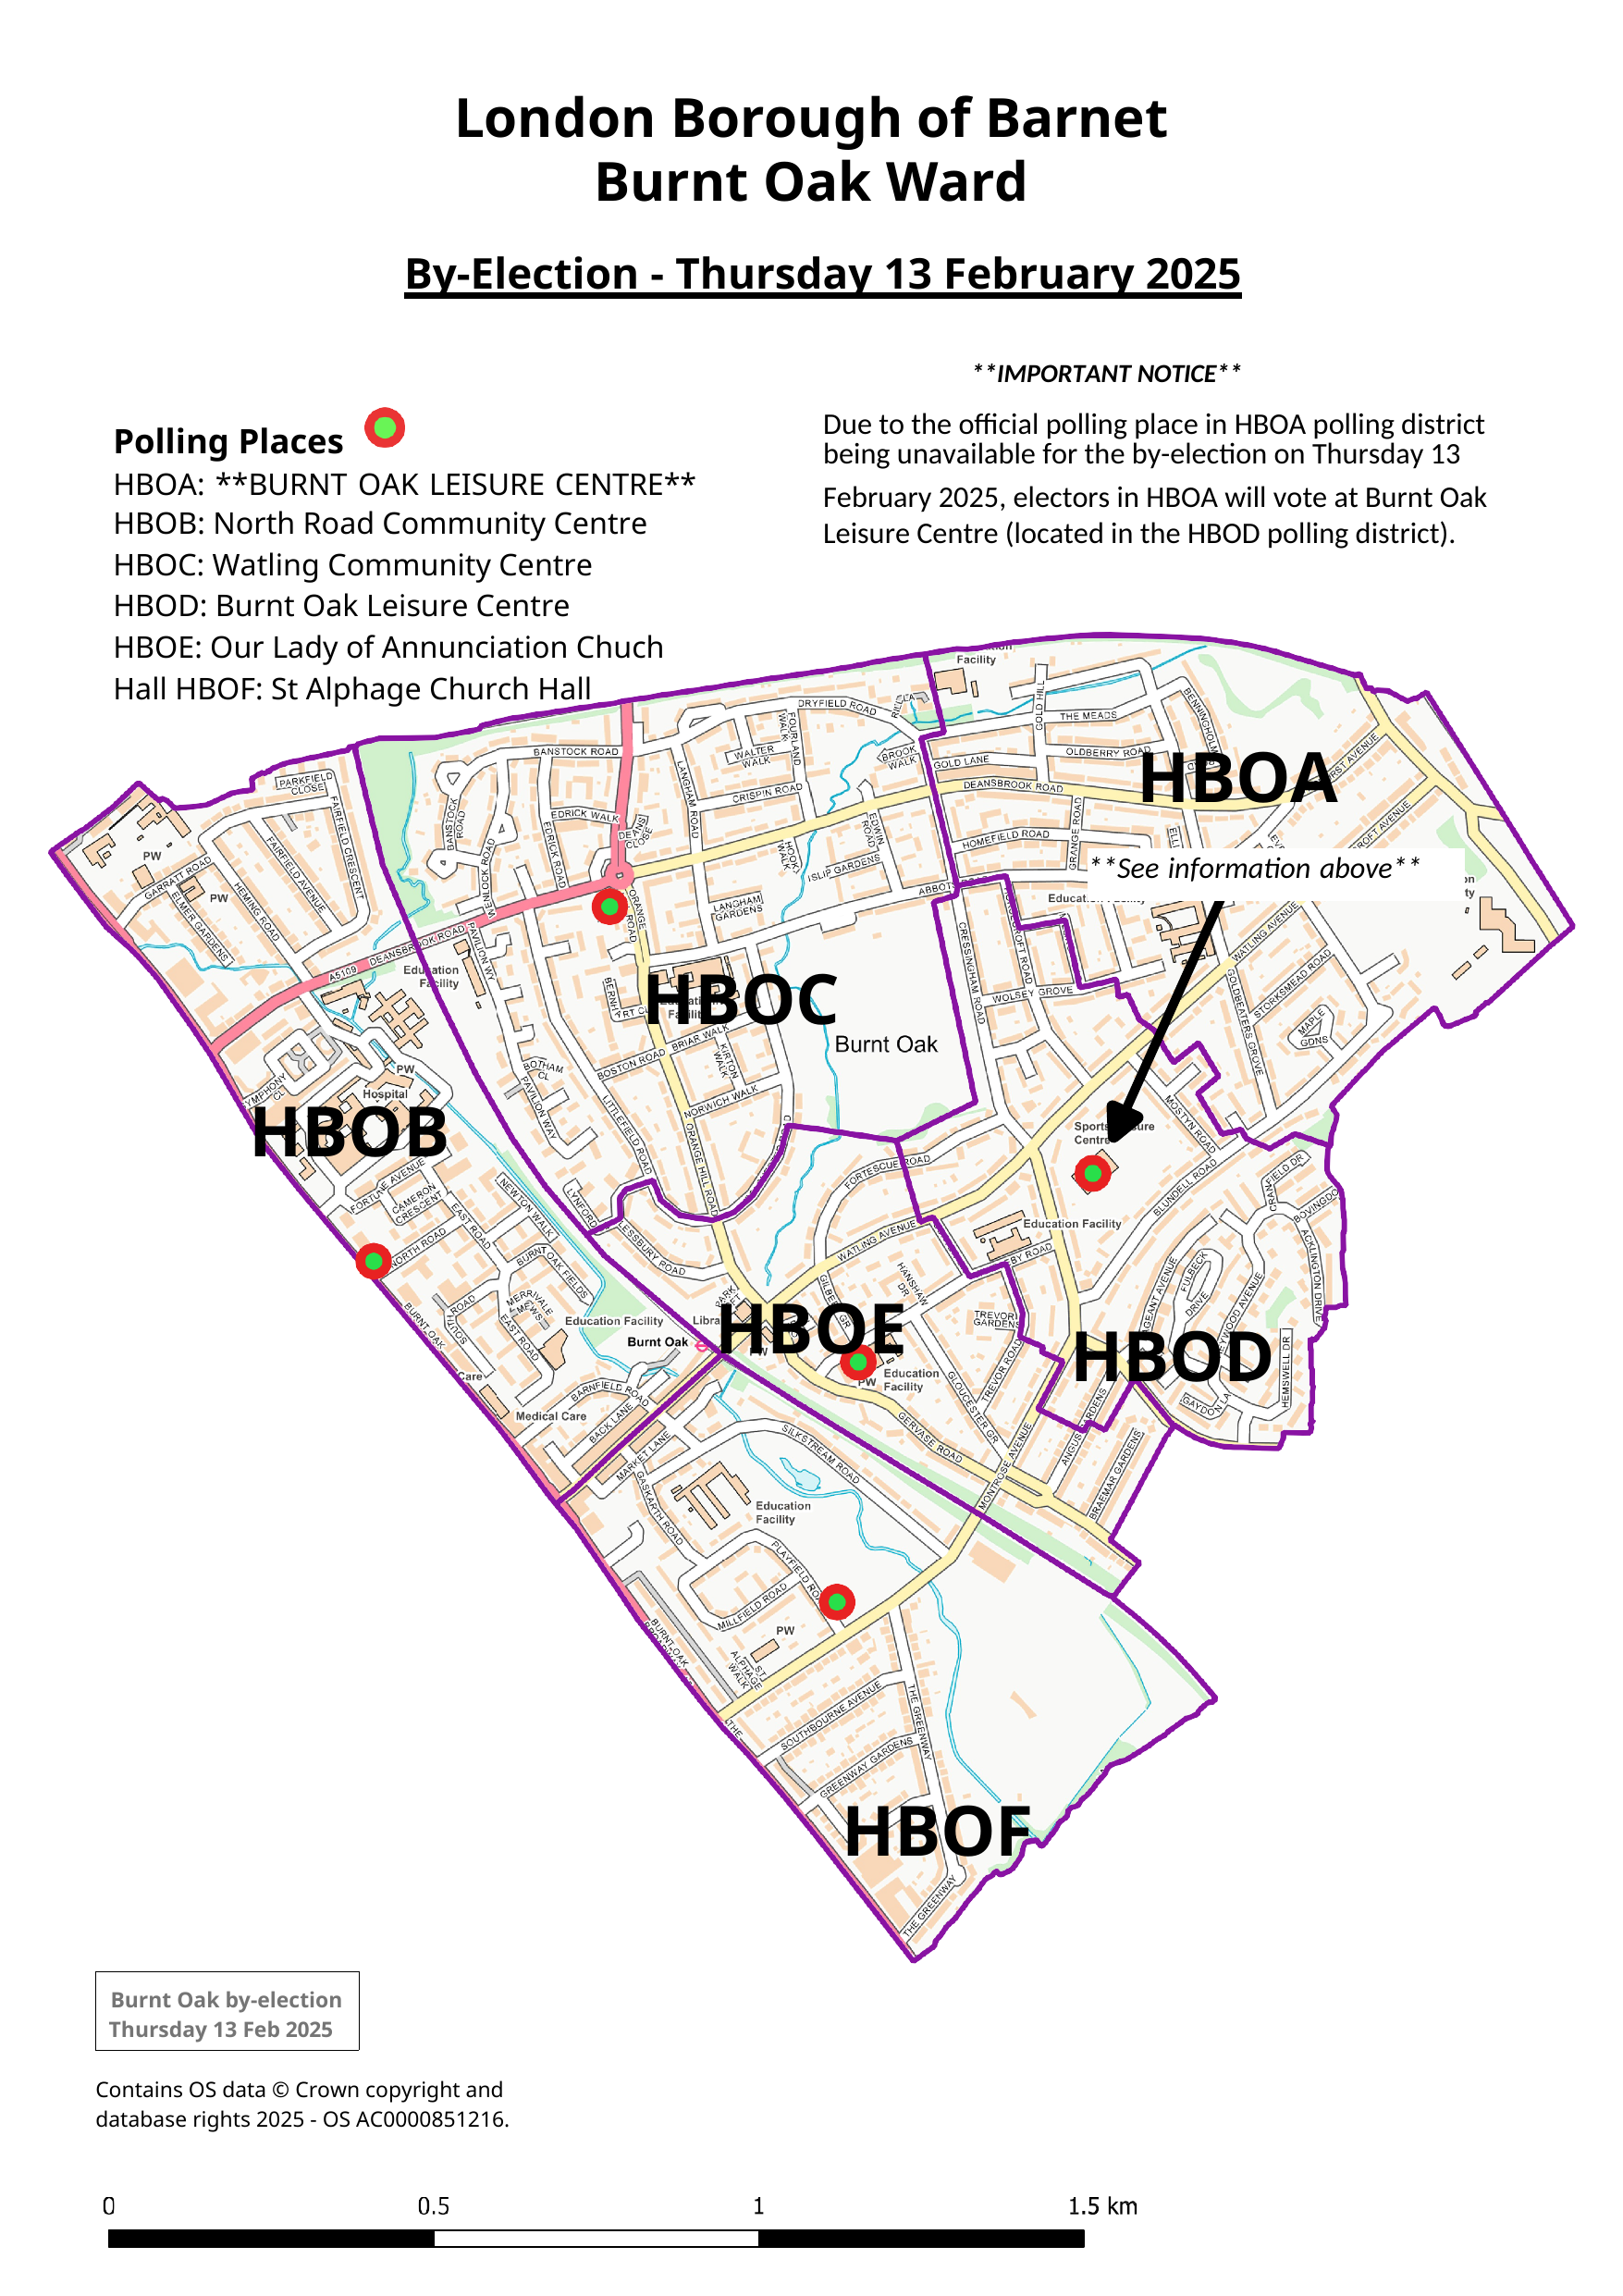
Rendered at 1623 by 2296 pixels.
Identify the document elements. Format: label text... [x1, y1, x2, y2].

text HBOD [1220, 1355, 1230, 1368]
text HBOA [1184, 809, 1195, 823]
text HBOB [345, 1156, 378, 1177]
text HBOD [1171, 1308, 1189, 1352]
text Burnt Oak Ward [225, 149, 1397, 215]
text **See information above** [1088, 849, 1465, 885]
text HBOB [542, 1092, 565, 1110]
text HBOC [1291, 1031, 1301, 1044]
text HBOC [133, 957, 199, 1044]
text HBOD [1160, 1368, 1178, 1386]
text HBOB: North Road Community Centre HBOC: Watling Community Centre HBOD: Burnt Oak Leisure Centre [113, 502, 651, 625]
text Polling Places Due to the oﬃcial polling place in HBOA polling district being unavailable for the by-election on Thursday 13 [113, 395, 1503, 471]
text HBOD [1184, 1354, 1207, 1372]
text HBOE [846, 1326, 854, 1339]
text HBOE: Our Lady of Annunciation Chuch Hall HBOF: St Alphage Church Hall [113, 626, 712, 709]
text HBOB [284, 1082, 309, 1092]
text HBOD [1121, 1348, 1129, 1360]
text HBOC [281, 950, 314, 981]
text HBOA [1184, 779, 1189, 798]
text HBOC [1019, 986, 1061, 1044]
text February 2025, electors in HBOA will vote at Burnt Oak Leisure Centre (located in the HBOD polling district). [823, 478, 1502, 551]
text HBOE [820, 1354, 841, 1370]
text Burnt Oak by-election Thursday 13 Feb 2025 [108, 1985, 359, 2043]
text HBOC [1115, 950, 1162, 981]
text HBOD [1314, 1308, 1512, 1402]
text HBOB [420, 1116, 431, 1127]
text HBOF [905, 1782, 963, 1876]
text By-Election - Thursday 13 February 2025 [133, 244, 1512, 302]
text HBOC [716, 1034, 727, 1044]
text HBOC [1068, 984, 1087, 992]
text Contains OS data © Crown copyright and database rights 2025 - OS AC0000851216. [95, 2075, 566, 2133]
text HBOF [1007, 1845, 1034, 1876]
text HBOA [1150, 728, 1177, 761]
text HBOB [314, 1156, 339, 1177]
text HBOC [489, 981, 532, 1044]
text HBOD [1229, 1397, 1242, 1402]
text HBOD [1211, 1372, 1226, 1401]
text HBOB [551, 1139, 566, 1155]
text HBOF [85, 1782, 842, 1876]
text HBOC [728, 1015, 753, 1030]
text HBOE [862, 1331, 875, 1344]
text HBOB [422, 1149, 449, 1177]
text HBOC [758, 983, 772, 1016]
text HBOE [889, 1291, 953, 1370]
text HBOC [301, 994, 391, 1044]
text HBOC [982, 995, 994, 1005]
text HBOF [801, 1794, 848, 1839]
text HBOB [296, 1082, 346, 1131]
text HBOC [979, 1024, 991, 1044]
text HBOF [889, 1809, 901, 1824]
text HBOA: **BURNT OAK LEISURE CENTRE** [113, 471, 712, 501]
text **IMPORTANT NOTICE** [971, 357, 1512, 389]
text HBOB [430, 1082, 450, 1108]
text HBOC [650, 950, 725, 966]
text HBOC [611, 950, 634, 957]
text HBOA [1267, 803, 1292, 823]
text HBOB [396, 1129, 410, 1148]
text HBOC [486, 950, 503, 958]
text HBOC [1218, 950, 1227, 962]
text HBOC [1248, 1015, 1257, 1025]
text HBOA [1454, 728, 1512, 821]
text HBOC [748, 950, 762, 977]
text HBOC [282, 1031, 312, 1044]
text HBOC [534, 950, 576, 1044]
text HBOC [1320, 1007, 1332, 1036]
text HBOD [1100, 1379, 1113, 1390]
text HBOC [768, 1024, 781, 1044]
text HBOC [1331, 950, 1348, 971]
text HBOD [1139, 1340, 1153, 1351]
text London Borough of Barnet [225, 89, 1397, 149]
text HBOB [133, 1082, 285, 1177]
